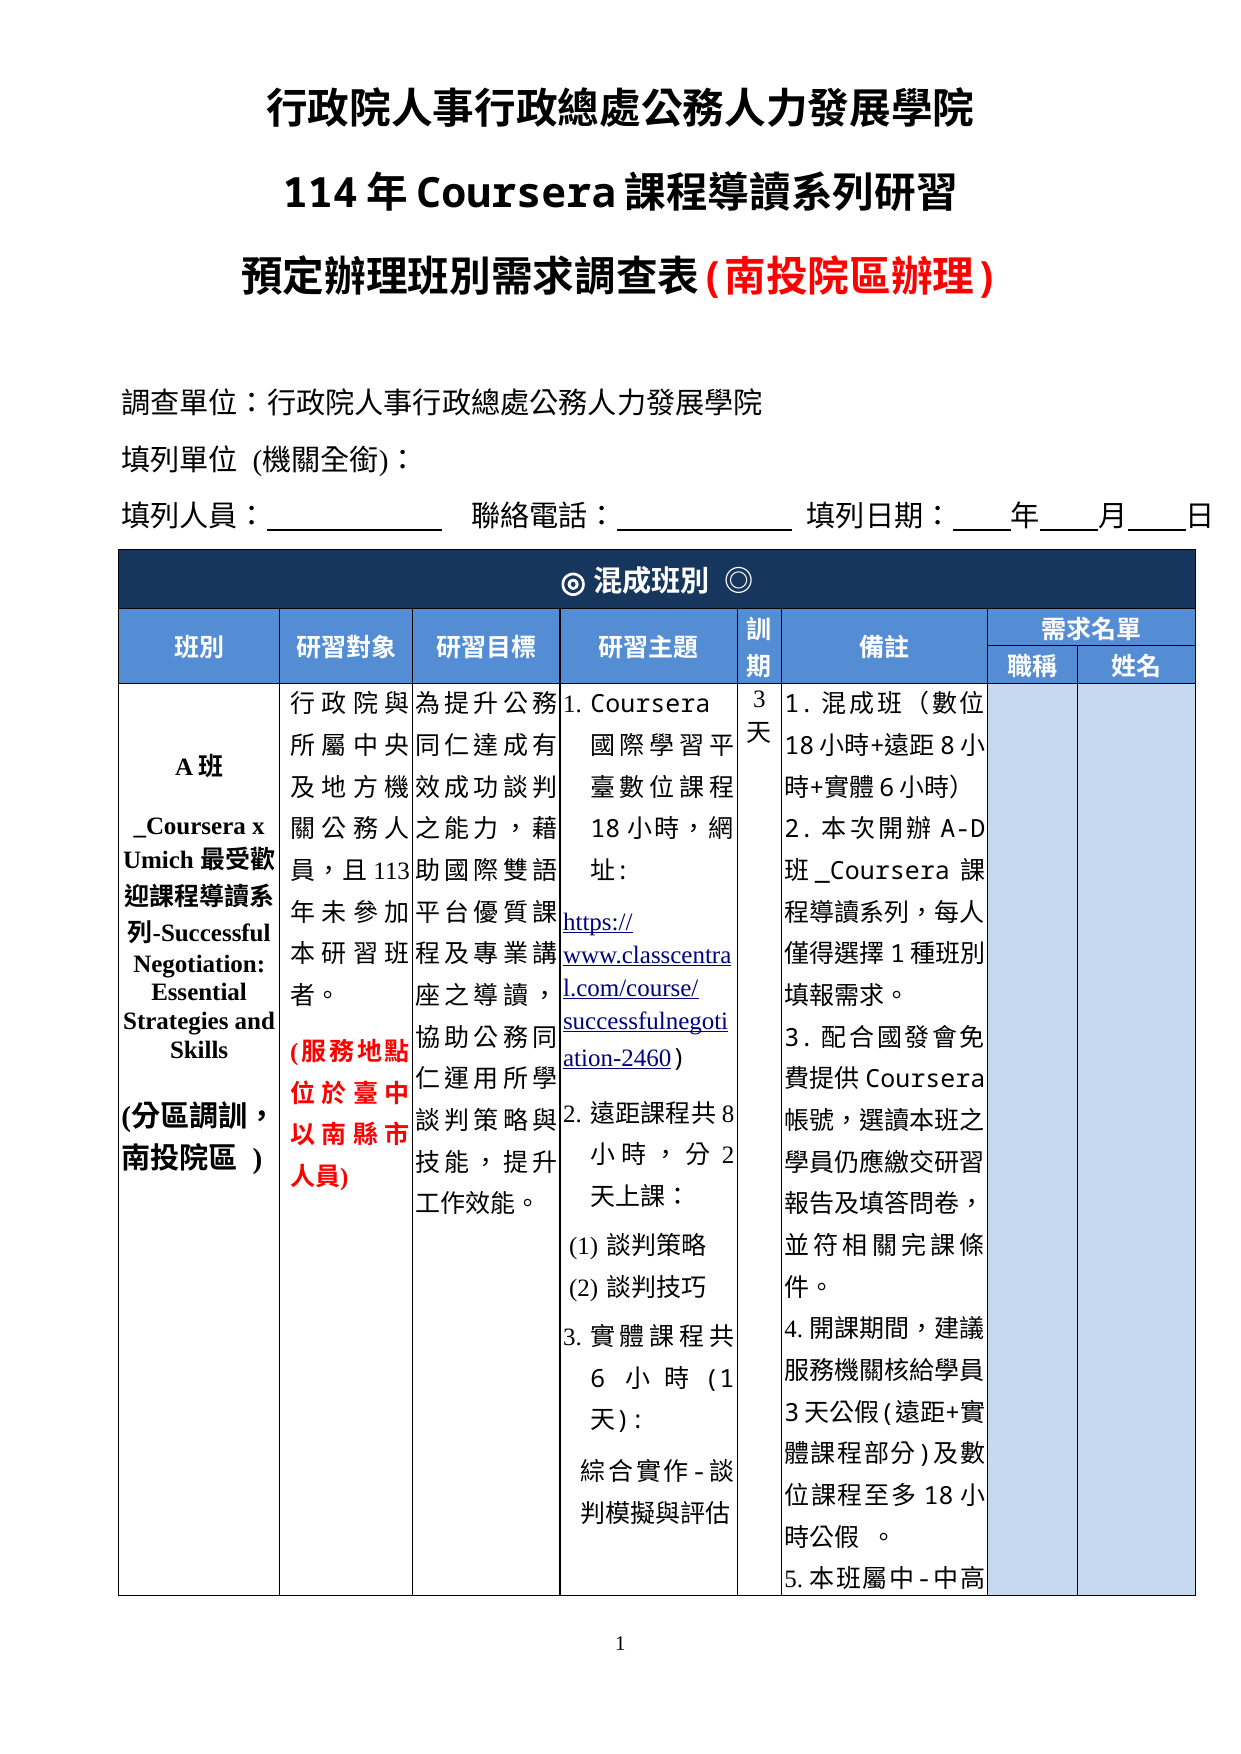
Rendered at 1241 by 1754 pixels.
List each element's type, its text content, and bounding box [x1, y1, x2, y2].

table_cell 姓名 [1078, 646, 1195, 683]
table_cell A班 _Coursera x Umich 最受歡迎課程導讀系列-Successful Negotiation: Essential Strategies and Skills (分區調訓，南投院區 ) [119, 684, 279, 1595]
table_cell 行政院與所屬中央及地方機關公務人員，且113年未參加本研習班者。 (服務地點位於臺中以南縣市人員) [280, 684, 412, 1595]
table_cell 為提升公務同仁達成有效成功談判之能力，藉助國際雙語平台優質課程及專業講座之導讀，協助公務同仁運用所學談判策略與技能，提升工作效能。 [413, 684, 559, 1595]
table_cell ◎ 混成班別 ◎ [119, 550, 1195, 608]
table_cell [1196, 645, 1228, 683]
table_cell 研習目標 [413, 609, 559, 683]
table_cell 填列單位 (機關全銜)： [118, 437, 1228, 493]
table_cell 備註 [782, 609, 987, 683]
table_cell [1196, 683, 1228, 1595]
table_cell [1196, 608, 1228, 645]
table_cell 混成班（數位18小時+遠距8小時+實體6小時） 本次開辦A-D班_Coursera課程導讀系列，每人僅得選擇1種班別填報需求。 配合國發會免費提供Coursera帳號，選讀本班之學員仍應繳交研習報告及填答問卷，並符相關完課條件。 開課期間，建議服務機關核給學員3天公假(遠距+實體課程部分)及數位課程至多18小時公假 。 本班屬中-中高 [782, 684, 987, 1595]
table_cell 研習對象 [280, 609, 412, 683]
table_cell 班別 [119, 609, 279, 683]
table_cell 需求名單 [988, 609, 1195, 645]
table_cell [1078, 684, 1195, 1595]
text 114年Coursera課程導讀系列研習 [118, 159, 1122, 219]
table_cell 職稱 [988, 646, 1077, 683]
table_cell [1196, 549, 1228, 608]
text 預定辦理班別需求調查表(南投院區辦理) [118, 243, 1122, 303]
table_cell 訓期 [738, 609, 781, 683]
table_cell 填列人員： 聯絡電話： 填列日期： 年 月 日 [118, 493, 1228, 549]
table_cell 3天 [738, 684, 781, 1595]
text 行政院人事行政總處公務人力發展學院 [118, 75, 1122, 135]
table_cell Coursera國際學習平臺數位課程18小時，網址: https://www.classcentral.com/course/successfulnegotiation-2460) 遠距課程共8小時，分2天上課： 談判策略 談判技巧 實體課程共6小時(1天): 綜合實作-談判模擬與評估 [561, 684, 737, 1595]
table_cell 研習主題 [561, 609, 737, 683]
table_cell [988, 684, 1077, 1595]
table_header 調查單位：行政院人事行政總處公務人力發展學院 [118, 380, 1228, 437]
